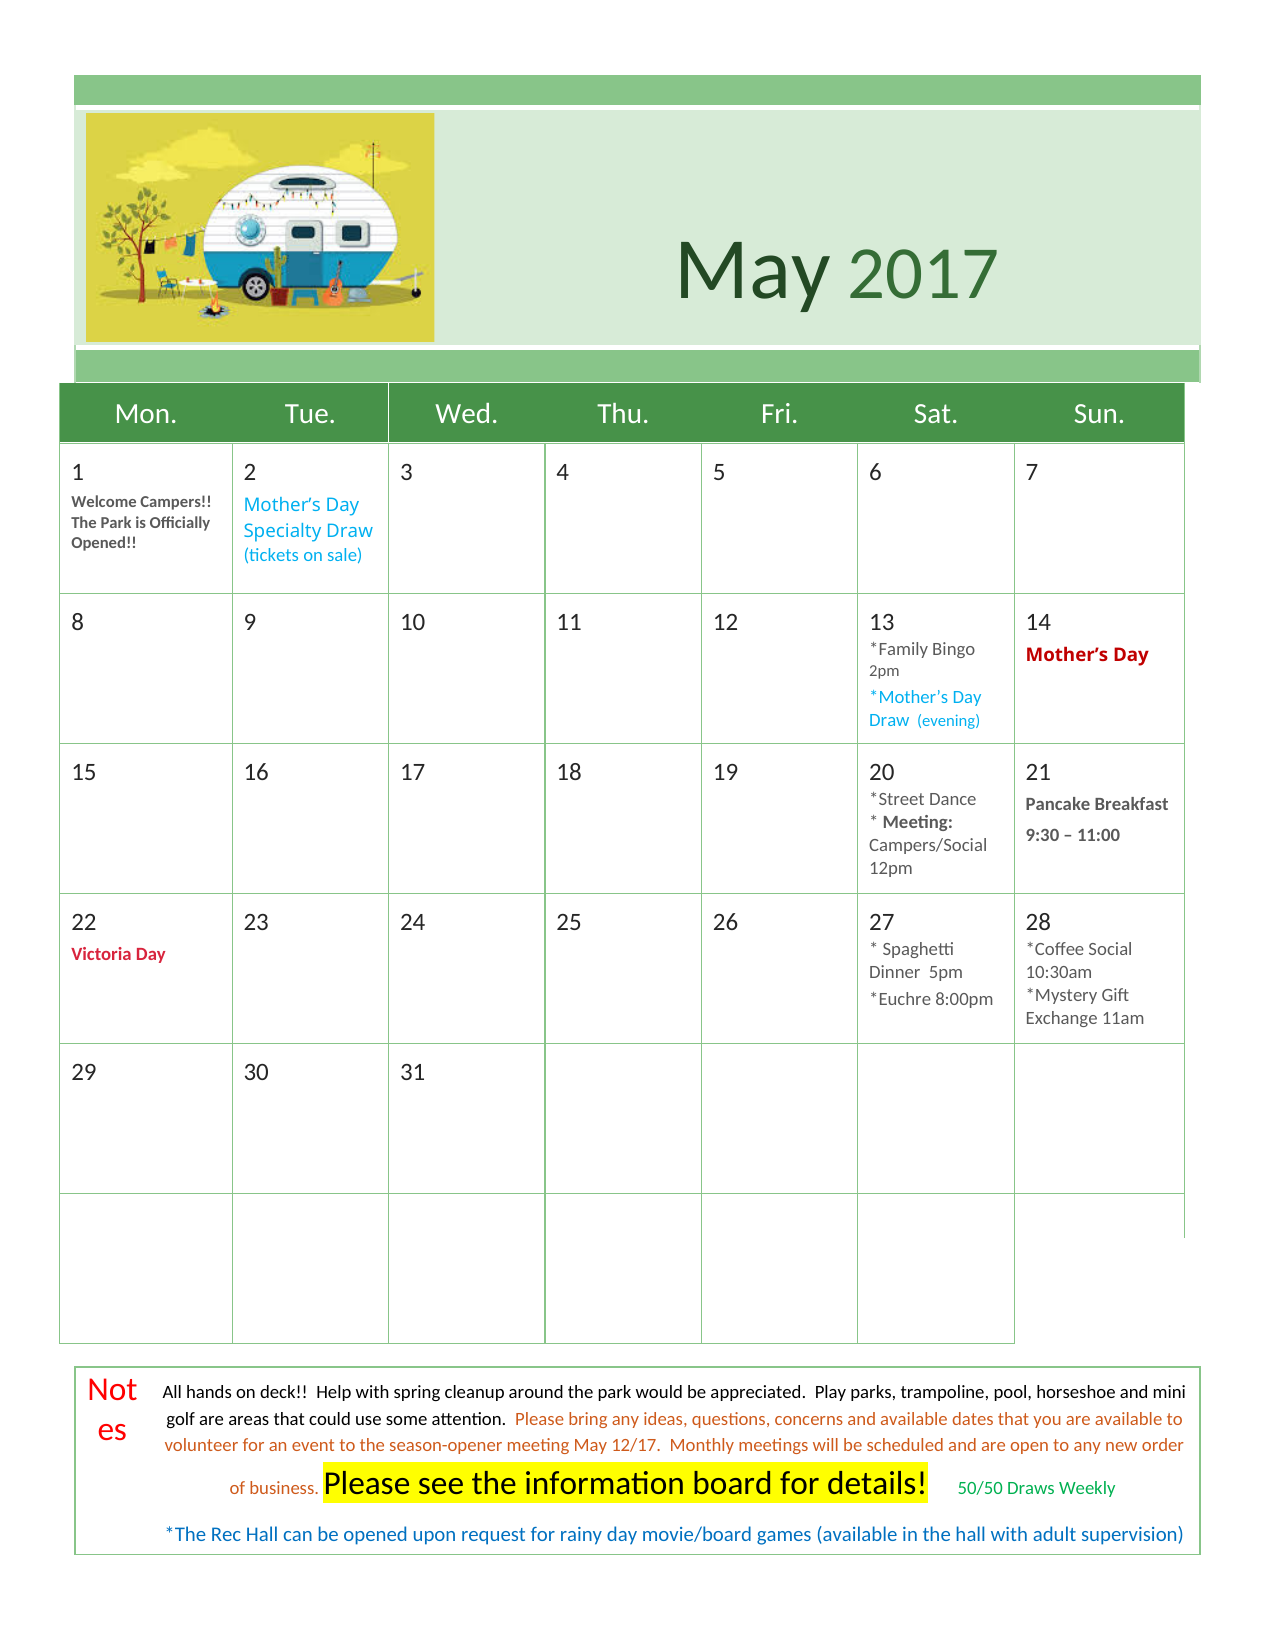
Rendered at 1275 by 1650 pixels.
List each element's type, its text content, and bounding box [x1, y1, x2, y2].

table_cell [60, 1088, 232, 1192]
table_cell [546, 1044, 701, 1087]
table_cell 21 [1015, 744, 1184, 787]
table_header Tue. [232, 383, 388, 442]
table_header Sat. [858, 383, 1014, 442]
table_cell 7 [1015, 444, 1184, 487]
table_cell [233, 938, 388, 1042]
table_cell 11 [546, 594, 701, 637]
table_cell 17 [389, 744, 544, 787]
table_cell [858, 1088, 1014, 1192]
table_header Wed. [389, 383, 545, 442]
table_cell [702, 938, 857, 1042]
table_cell 18 [546, 744, 701, 787]
table_cell [389, 938, 544, 1042]
table_cell [1015, 1194, 1184, 1237]
table_cell 1 [60, 444, 232, 487]
table_cell [858, 1194, 1014, 1237]
table_cell May 2017 [474, 110, 1199, 345]
table_cell 24 [389, 894, 544, 937]
table_cell [546, 1194, 701, 1237]
table_cell Pancake Breakfast 9:30 – 11:00 [1015, 788, 1184, 892]
table_cell 31 [389, 1044, 544, 1087]
table_cell 6 [858, 444, 1014, 487]
table_cell [474, 350, 1199, 382]
table_cell 28 [1015, 894, 1184, 937]
table_cell [1015, 1238, 1185, 1342]
table_cell 3 [389, 444, 544, 487]
table_cell [702, 1044, 857, 1087]
table_cell [702, 788, 857, 892]
table_cell [546, 938, 701, 1042]
table_cell * Spaghetti Dinner 5pm *Euchre 8:00pm [858, 938, 1014, 1042]
table_cell [76, 110, 474, 345]
table_cell 27 [858, 894, 1014, 937]
table_cell 22 [60, 894, 232, 937]
table_cell 25 [546, 894, 701, 937]
table_cell Welcome Campers!! The Park is Officially Opened!! [60, 488, 232, 592]
table_header Fri. [701, 383, 858, 442]
table_cell [546, 788, 701, 892]
table_cell [389, 1238, 544, 1342]
table_header Mon. [60, 383, 232, 442]
table_cell [858, 488, 1014, 592]
table_cell [233, 1088, 388, 1192]
table_cell [389, 488, 544, 592]
table_cell [702, 638, 857, 742]
table_cell [60, 1194, 232, 1237]
table_cell Victoria Day [60, 938, 232, 1042]
table_header Sun. [1014, 383, 1184, 442]
table_cell [60, 638, 232, 742]
table_cell [546, 1238, 701, 1342]
table_cell [702, 488, 857, 592]
table_cell [1015, 1044, 1184, 1087]
table_cell *Coffee Social 10:30am *Mystery Gift Exchange 11am [1015, 938, 1184, 1042]
table_cell 4 [546, 444, 701, 487]
table_cell 13 [858, 594, 1014, 637]
table_cell [546, 1088, 701, 1192]
table_cell [546, 488, 701, 592]
table_cell 19 [702, 744, 857, 787]
table_cell [389, 638, 544, 742]
table_cell *Family Bingo 2pm *Mother’s Day Draw (evening) [858, 638, 1014, 742]
table_cell 30 [233, 1044, 388, 1087]
table_cell [389, 1194, 544, 1237]
table_header Notes [76, 1368, 149, 1554]
table_cell [1015, 488, 1184, 592]
table_cell 29 [60, 1044, 232, 1087]
table_cell 26 [702, 894, 857, 937]
table_cell 16 [233, 744, 388, 787]
table_header Thu. [545, 383, 701, 442]
table_cell 5 [702, 444, 857, 487]
table_cell [702, 1194, 857, 1237]
table_cell 10 [389, 594, 544, 637]
table_cell [233, 788, 388, 892]
table_cell [389, 1088, 544, 1192]
table_cell 8 [60, 594, 232, 637]
table_cell [233, 1238, 388, 1342]
table_cell [546, 638, 701, 742]
table_cell 9 [233, 594, 388, 637]
table_header All hands on deck!! Help with spring cleanup around the park would be appreciated. Play parks, trampoline, pool, horseshoe and mini golf are areas that could use some attention. Please bring any ideas, questions, concerns and available dates that you are available to volunteer for an event to the season-opener meeting May 12/17. Monthly meetings will be scheduled and are open to any new order of business. Please see the information board for details! 50/50 Draws Weekly *The Rec Hall can be opened upon request for rainy day movie/board games (available in the hall with adult supervision) [149, 1368, 1199, 1554]
table_cell 15 [60, 744, 232, 787]
table_header [474, 75, 1199, 105]
table_cell [389, 788, 544, 892]
table_cell [233, 638, 388, 742]
table_cell Mother’s Day Specialty Draw (tickets on sale) [233, 488, 388, 592]
table_cell [858, 1238, 1014, 1342]
table_cell 23 [233, 894, 388, 937]
table_cell 14 [1015, 594, 1184, 637]
table_cell [702, 1238, 857, 1342]
table_cell [60, 788, 232, 892]
table_cell [1015, 1088, 1184, 1192]
table_cell 12 [702, 594, 857, 637]
table_cell 2 [233, 444, 388, 487]
table_cell 20 [858, 744, 1014, 787]
table_header [76, 75, 474, 105]
table_cell [76, 350, 474, 382]
table_cell [858, 1044, 1014, 1087]
table_cell [60, 1238, 232, 1342]
table_cell *Street Dance * Meeting: Campers/Social 12pm [858, 788, 1014, 892]
table_cell [702, 1088, 857, 1192]
table_cell [233, 1194, 388, 1237]
table_cell Mother’s Day [1015, 638, 1184, 742]
